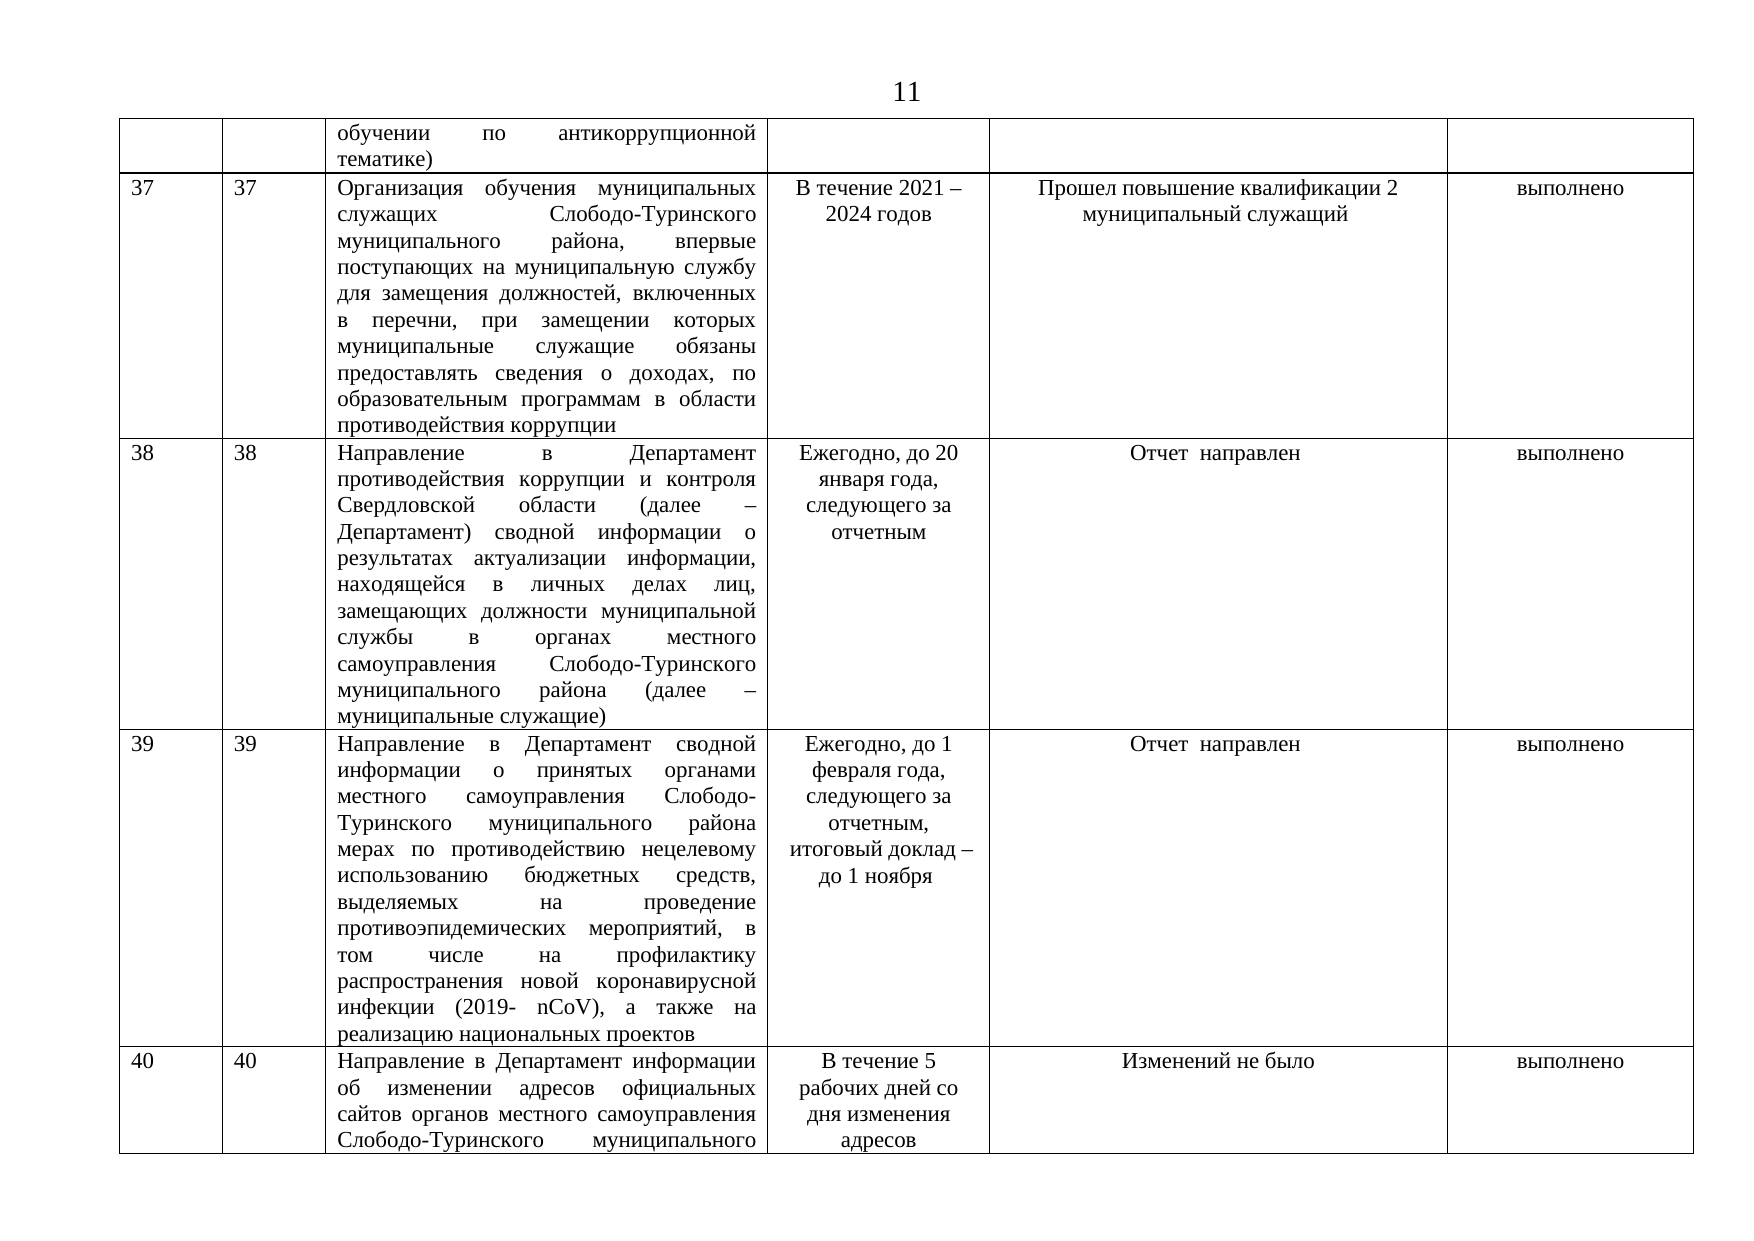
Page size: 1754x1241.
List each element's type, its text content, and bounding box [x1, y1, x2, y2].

table_cell 38 [223, 439, 325, 729]
table_cell 39 [223, 730, 325, 1046]
table_cell [990, 119, 1447, 172]
table_header Организация обучения муниципальных служащих Слободо-Туринского муниципального района, впервые поступающих на муниципальную службу для замещения должностей, включенных в перечни, при замещении которых муниципальные служащие обязаны предоставлять сведения о доходах, по образовательным программам в области противодействия коррупции [326, 174, 767, 438]
table_cell Направление в Департамент противодействия коррупции и контроля Свердловской области (далее – Департамент) сводной информации о результатах актуализации информации, находящейся в личных делах лиц, замещающих должности муниципальной службы в органах местного самоуправления Слободо-Туринского муниципального района (далее – муниципальные служащие) [326, 439, 767, 729]
table_cell 40 [223, 1047, 325, 1153]
table_cell [1448, 119, 1693, 172]
table_cell выполнено [1448, 730, 1693, 1046]
table_cell В течение 5 рабочих дней со дня изменения адресов [768, 1047, 989, 1153]
table_cell 40 [120, 1047, 222, 1153]
table_cell обучении по антикоррупционной тематике) [326, 119, 767, 172]
table_cell выполнено [1448, 1047, 1693, 1153]
table_cell Ежегодно, до 20 января года, следующего за отчетным [768, 439, 989, 729]
table_cell [223, 119, 325, 172]
table_cell выполнено [1448, 439, 1693, 729]
table_cell 38 [120, 439, 222, 729]
table_cell Отчет направлен [990, 439, 1447, 729]
table_cell Ежегодно, до 1 февраля года, следующего за отчетным, итоговый доклад – до 1 ноября [768, 730, 989, 1046]
table_cell Направление в Департамент сводной информации о принятых органами местного самоуправления Слободо-Туринского муниципального района мерах по противодействию нецелевому использованию бюджетных средств, выделяемых на проведение противоэпидемических мероприятий, в том числе на профилактику распространения новой коронавирусной инфекции (2019- nCoV), а также на реализацию национальных проектов [326, 730, 767, 1046]
table_cell [120, 119, 222, 172]
table_header 37 [120, 174, 222, 438]
table_header В течение 2021 – 2024 годов [768, 174, 989, 438]
table_cell Отчет направлен [990, 730, 1447, 1046]
table_header выполнено [1448, 174, 1693, 438]
table_header Прошел повышение квалификации 2 муниципальный служащий [990, 174, 1447, 438]
table_cell [768, 119, 989, 172]
table_cell Изменений не было [990, 1047, 1447, 1153]
table_cell 39 [120, 730, 222, 1046]
table_header 37 [223, 174, 325, 438]
table_cell Направление в Департамент информации об изменении адресов официальных сайтов органов местного самоуправления Слободо-Туринского муниципального [326, 1047, 767, 1153]
